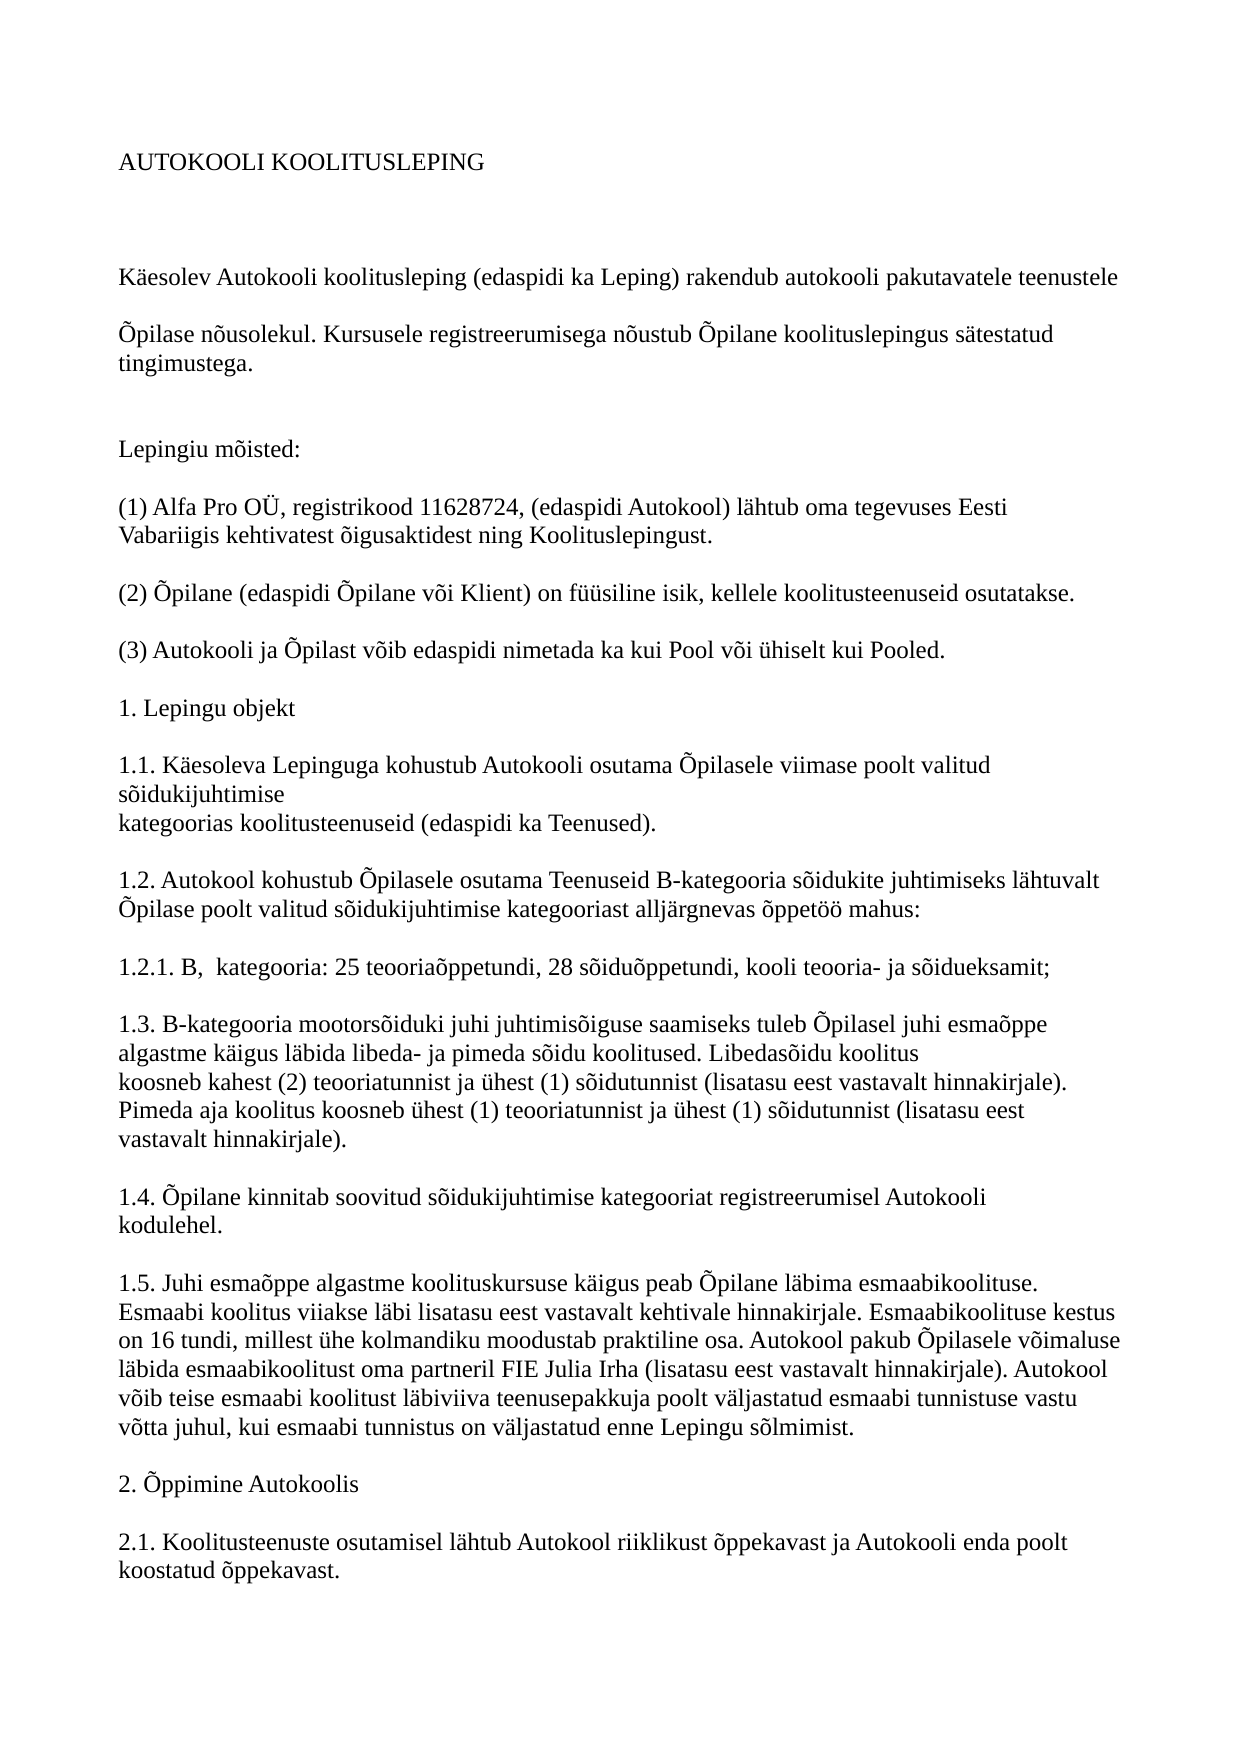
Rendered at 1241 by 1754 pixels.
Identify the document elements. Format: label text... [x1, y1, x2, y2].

text 1. Lepingu objekt [118, 693, 1122, 722]
text (1) Alfa Pro OÜ, registrikood 11628724, (edaspidi Autokool) lähtub oma tegevuses Eesti [118, 492, 1122, 521]
text 2. Õppimine Autokoolis [118, 1469, 1122, 1498]
text kodulehel. [118, 1211, 1122, 1239]
text 1.5. Juhi esmaõppe algastme koolituskursuse käigus peab Õpilane läbima esmaabikoolituse. Esmaabi koolitus viiakse läbi lisatasu eest vastavalt kehtivale hinnakirjale. Esmaabikoolituse kestus on 16 tundi, millest ühe kolmandiku moodustab praktiline osa. Autokool pakub Õpilasele võimaluse [118, 1268, 1122, 1354]
text Õpilase nõusolekul. Kursusele registreerumisega nõustub Õpilane koolituslepingus sätestatud [118, 319, 1122, 348]
text 1.3. B-kategooria mootorsõiduki juhi juhtimisõiguse saamiseks tuleb Õpilasel juhi esmaõppe algastme käigus läbida libeda- ja pimeda sõidu koolitused. Libedasõidu koolitus [118, 1009, 1122, 1067]
text kategoorias koolitusteenuseid (edaspidi ka Teenused). [118, 808, 1122, 837]
text koostatud õppekavast. [118, 1556, 1122, 1584]
text tingimustega. [118, 348, 1122, 377]
text 1.4. Õpilane kinnitab soovitud sõidukijuhtimise kategooriat registreerumisel Autokooli [118, 1182, 1122, 1211]
text koosneb kahest (2) teooriatunnist ja ühest (1) sõidutunnist (lisatasu eest vastavalt hinnakirjale). [118, 1067, 1122, 1096]
text Vabariigis kehtivatest õigusaktidest ning Koolituslepingust. [118, 521, 1122, 549]
text läbida esmaabikoolitust oma partneril FIE Julia Irha (lisatasu eest vastavalt hinnakirjale). Autokool võib teise esmaabi koolitust läbiviiva teenusepakkuja poolt väljastatud esmaabi tunnistuse vastu võtta juhul, kui esmaabi tunnistus on väljastatud enne Lepingu sõlmimist. [118, 1354, 1122, 1441]
text (2) Õpilane (edaspidi Õpilane või Klient) on füüsiline isik, kellele koolitusteenuseid osutatakse. [118, 578, 1122, 607]
text vastavalt hinnakirjale). [118, 1124, 1122, 1153]
text (3) Autokooli ja Õpilast võib edaspidi nimetada ka kui Pool või ühiselt kui Pooled. [118, 636, 1122, 664]
text 1.1. Käesoleva Lepinguga kohustub Autokooli osutama Õpilasele viimase poolt valitud sõidukijuhtimise [118, 751, 1122, 808]
text AUTOKOOLI KOOLITUSLEPING [118, 147, 1122, 176]
text Käesolev Autokooli koolitusleping (edaspidi ka Leping) rakendub autokooli pakutavatele teenustele [118, 262, 1122, 291]
text 2.1. Koolitusteenuste osutamisel lähtub Autokool riiklikust õppekavast ja Autokooli enda poolt [118, 1527, 1122, 1556]
text 1.2. Autokool kohustub Õpilasele osutama Teenuseid B-kategooria sõidukite juhtimiseks lähtuvalt Õpilase poolt valitud sõidukijuhtimise kategooriast alljärgnevas õppetöö mahus: [118, 866, 1122, 923]
text Lepingiu mõisted: [118, 434, 1122, 463]
text Pimeda aja koolitus koosneb ühest (1) teooriatunnist ja ühest (1) sõidutunnist (lisatasu eest [118, 1096, 1122, 1124]
text 1.2.1. B, kategooria: 25 teooriaõppetundi, 28 sõiduõppetundi, kooli teooria- ja sõidueksamit; [118, 952, 1122, 981]
